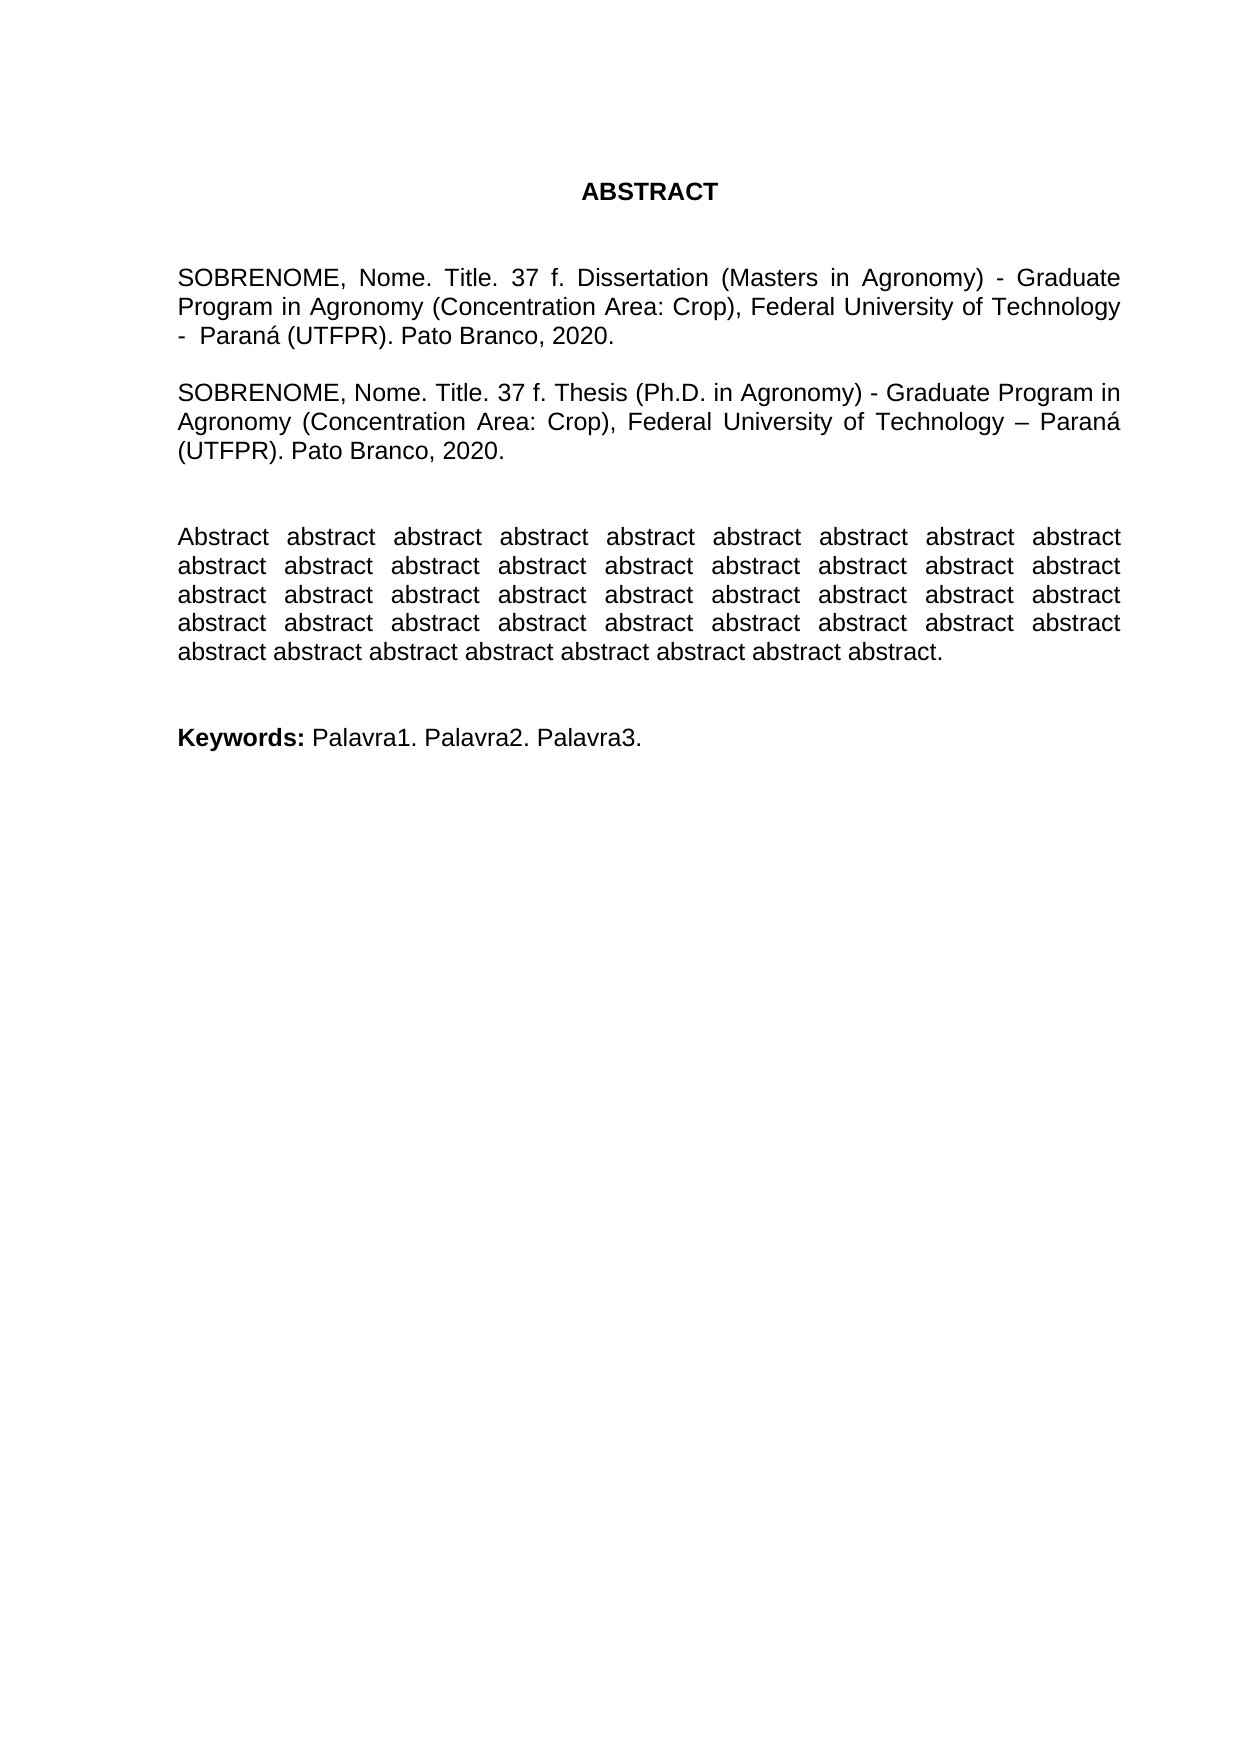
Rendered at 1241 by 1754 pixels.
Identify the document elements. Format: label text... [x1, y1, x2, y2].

text Abstract abstract abstract abstract abstract abstract abstract abstract abstract abstract abstract abstract abstract abstract abstract abstract abstract abstract abstract abstract abstract abstract abstract abstract abstract abstract abstract abstract abstract abstract abstract abstract abstract abstract abstract abstract abstract abstract abstract abstract abstract abstract abstract abstract. [177, 522, 1122, 666]
text SOBRENOME, Nome. Title. 37 f. Thesis (Ph.D. in Agronomy) - Graduate Program in Agronomy (Concentration Area: Crop), Federal University of Technology – Paraná (UTFPR). Pato Branco, 2020. [177, 378, 1122, 465]
text Keywords: Palavra1. Palavra2. Palavra3. [177, 723, 1122, 752]
text SOBRENOME, Nome. Title. 37 f. Dissertation (Masters in Agronomy) - Graduate Program in Agronomy (Concentration Area: Crop), Federal University of Technology - Paraná (UTFPR). Pato Branco, 2020. [177, 263, 1122, 350]
text ABSTRACT [177, 177, 1122, 206]
